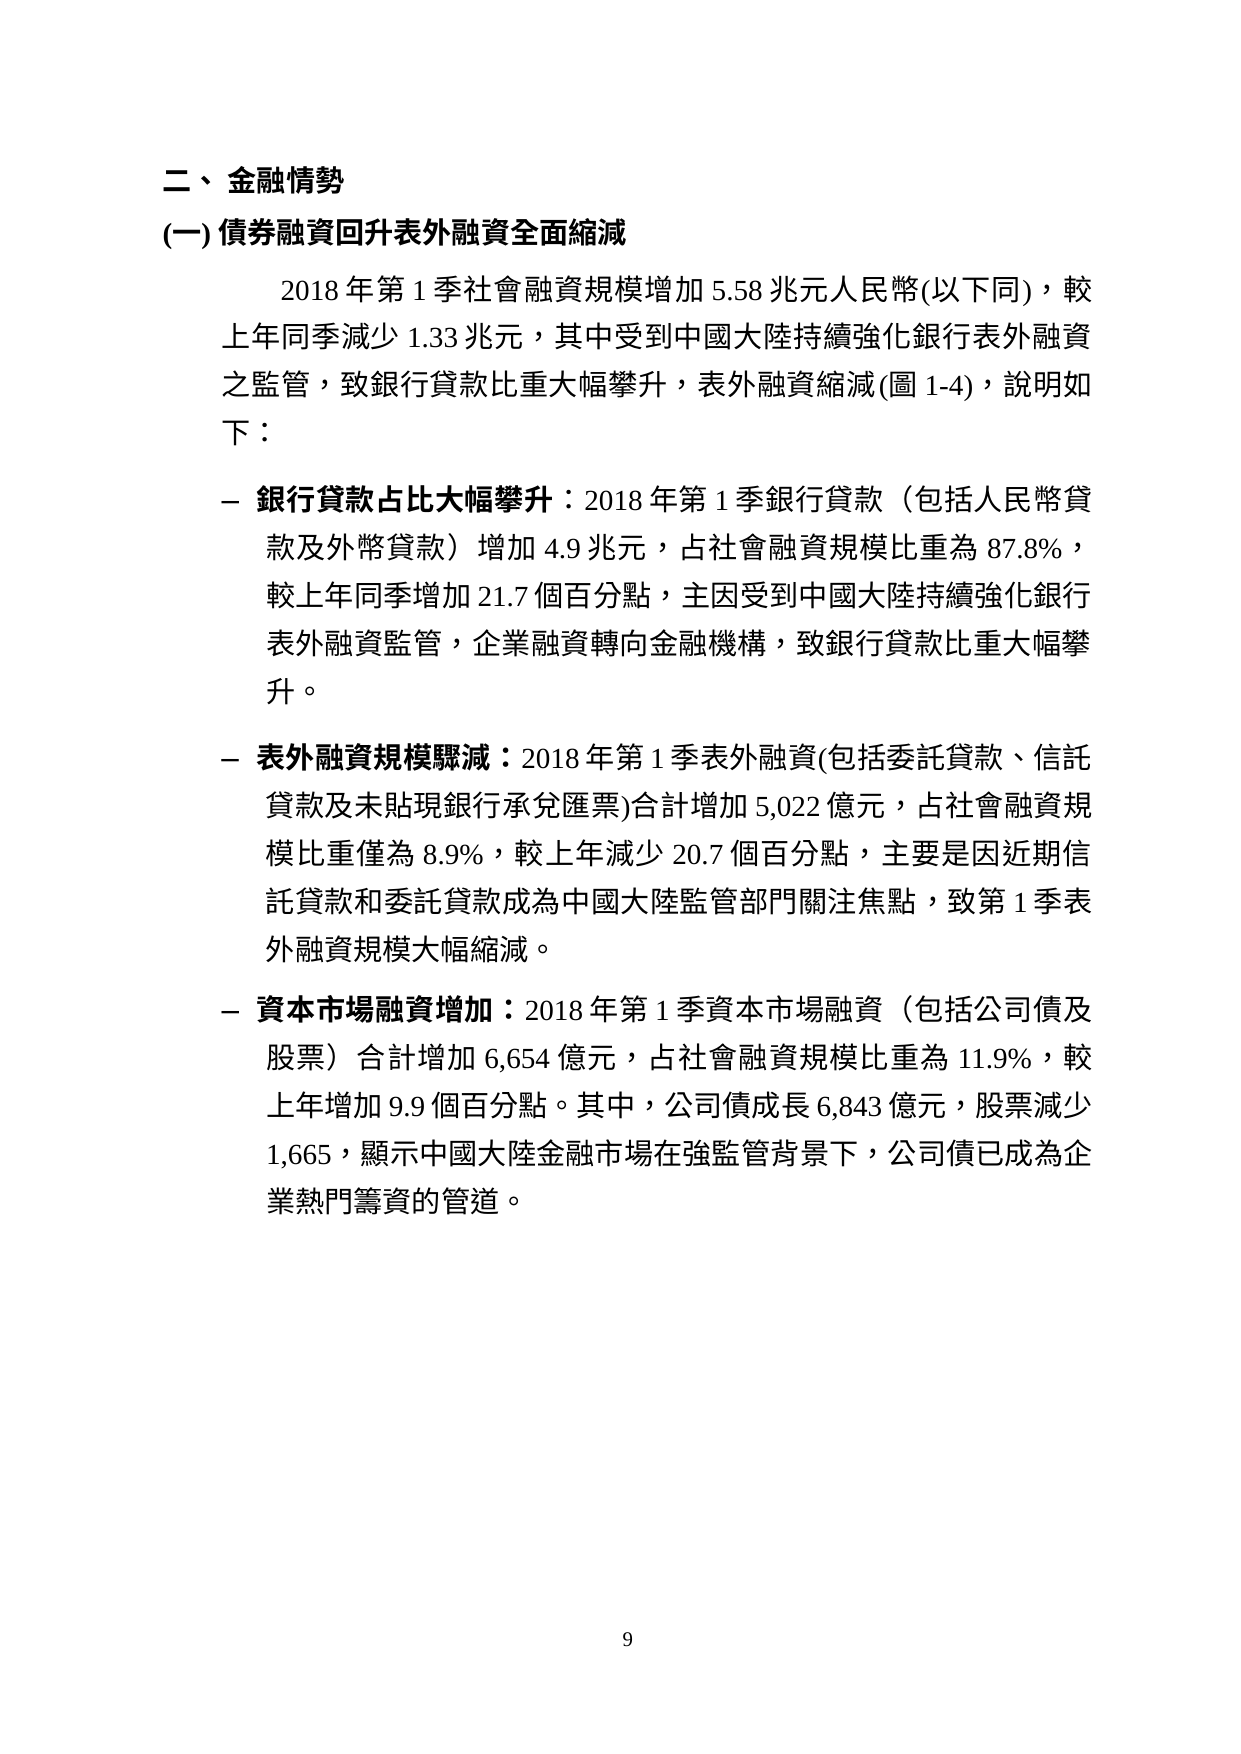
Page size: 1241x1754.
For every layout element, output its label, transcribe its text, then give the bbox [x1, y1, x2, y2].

list 表外融資規模驟減：2018年第1季表外融資(包括委託貸款、信託貸款及未貼現銀行承兌匯票)合計增加5,022億元，占社會融資規模比重僅為8.9%，較上年減少20.7個百分點，主要是因近期信託貸款和委託貸款成為中國大陸監管部門關注焦點，致第1季表外融資規模大幅縮減。 [221, 730, 1092, 970]
list 資本市場融資增加：2018年第1季資本市場融資（包括公司債及股票）合計增加6,654億元，占社會融資規模比重為11.9%，較上年增加9.9個百分點。其中，公司債成長6,843億元，股票減少1,665，顯示中國大陸金融市場在強監管背景下，公司債已成為企業熱門籌資的管道。 [221, 982, 1092, 1222]
list 債券融資回升表外融資全面縮減 [162, 202, 1092, 254]
subtitle 金融情勢 [162, 150, 1092, 202]
list 銀行貸款占比大幅攀升：2018年第1季銀行貸款（包括人民幣貸款及外幣貸款）增加4.9兆元，占社會融資規模比重為87.8%，較上年同季增加21.7個百分點，主因受到中國大陸持續強化銀行表外融資監管，企業融資轉向金融機構，致銀行貸款比重大幅攀升。 [221, 472, 1092, 712]
text 2018年第1季社會融資規模增加5.58兆元人民幣(以下同)，較上年同季減少1.33兆元，其中受到中國大陸持續強化銀行表外融資之監管，致銀行貸款比重大幅攀升，表外融資縮減(圖1-4)，說明如下： [221, 262, 1092, 453]
